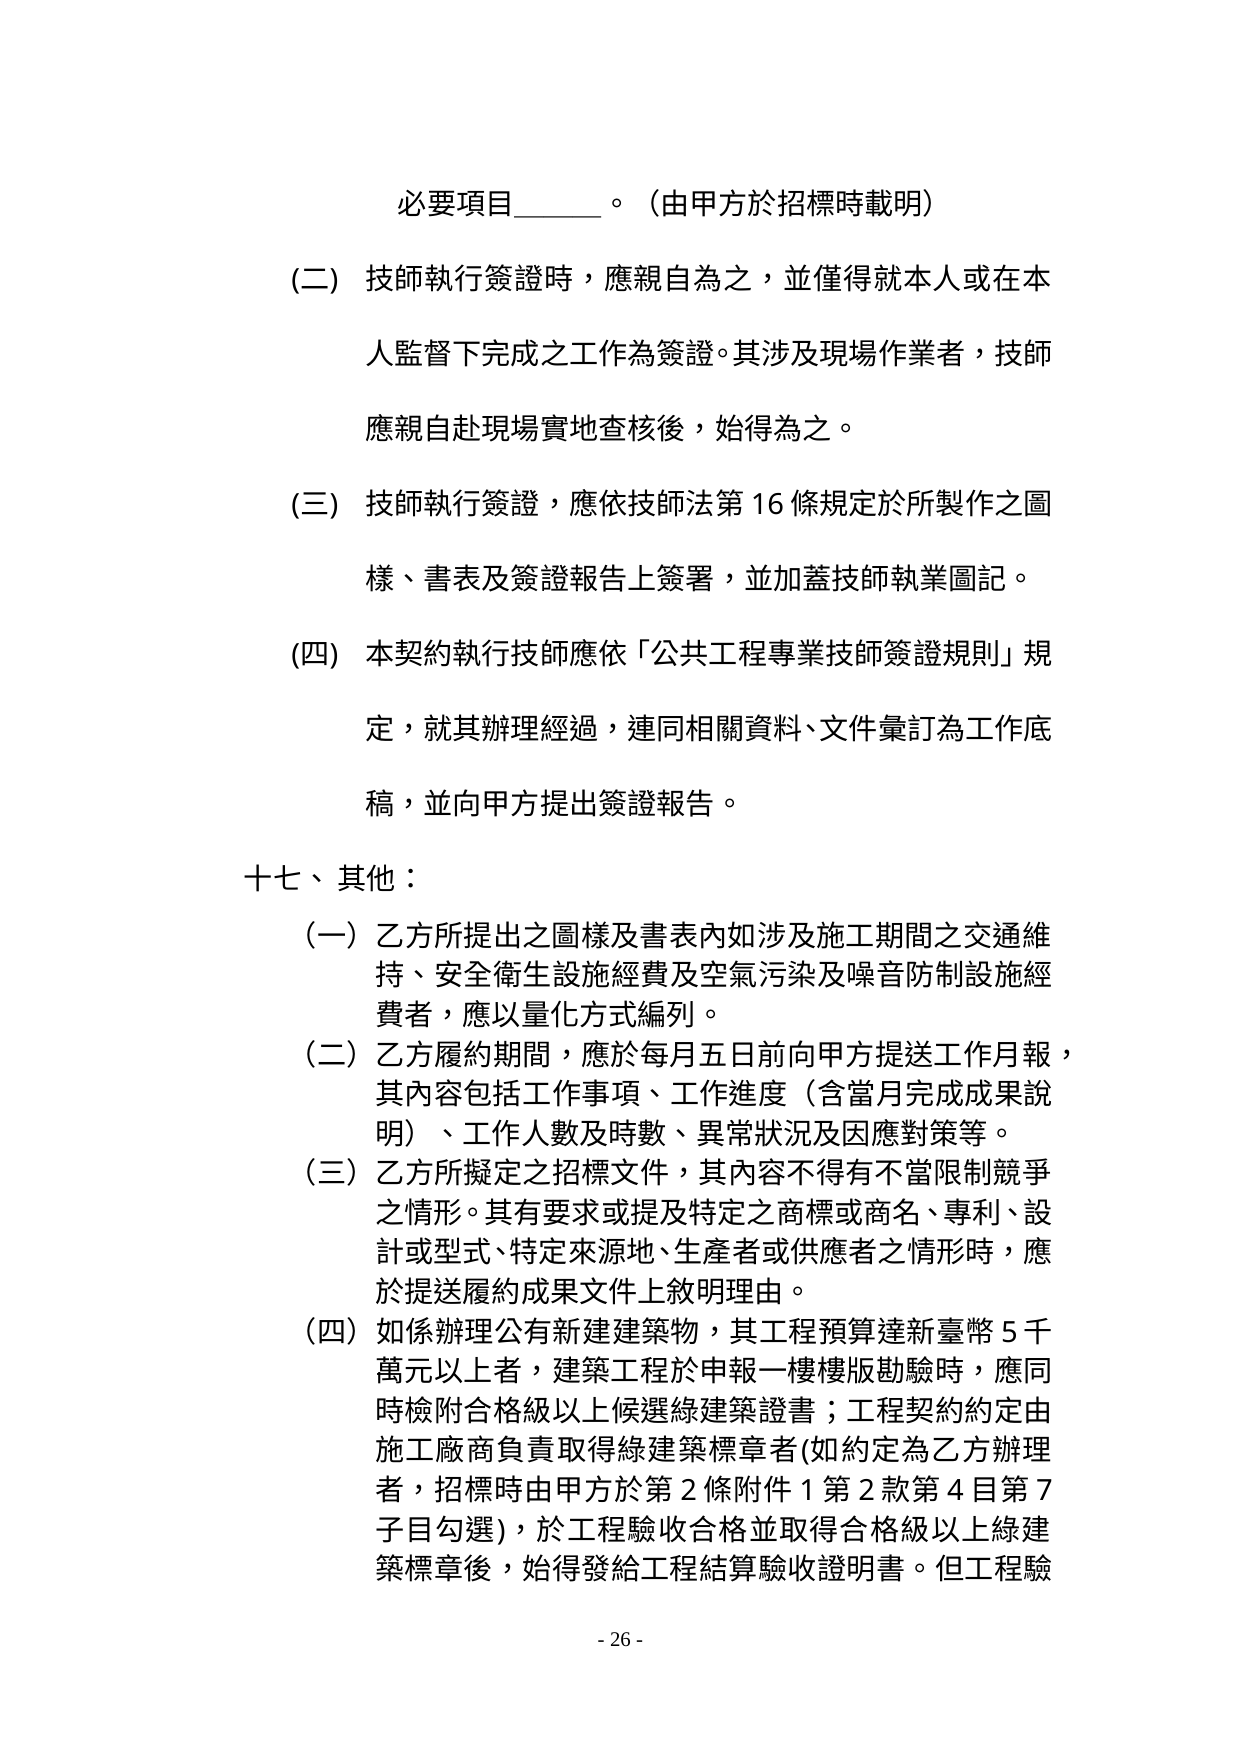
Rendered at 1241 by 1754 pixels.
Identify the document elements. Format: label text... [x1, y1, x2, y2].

list 技師執行簽證，應依技師法第16條規定於所製作之圖樣、書表及簽證報告上簽署，並加蓋技師執業圖記。 [291, 464, 1053, 614]
list 本契約執行技師應依「公共工程專業技師簽證規則」規定，就其辦理經過，連同相關資料、文件彙訂為工作底稿，並向甲方提出簽證報告。 [291, 614, 1053, 839]
text 必要項目＿＿＿。（由甲方於招標時載明） [367, 164, 1053, 239]
text （一）乙方所提出之圖樣及書表內如涉及施工期間之交通維持、安全衛生設施經費及空氣污染及噪音防制設施經費者，應以量化方式編列。 [287, 914, 1053, 1033]
text （三）乙方所擬定之招標文件，其內容不得有不當限制競爭之情形。其有要求或提及特定之商標或商名、專利、設計或型式、特定來源地、生產者或供應者之情形時，應於提送履約成果文件上敘明理由。 [287, 1152, 1053, 1310]
text （二）乙方履約期間，應於每月五日前向甲方提送工作月報，其內容包括工作事項、工作進度（含當月完成成果說明）、工作人數及時數、異常狀況及因應對策等。 [287, 1033, 1053, 1152]
list 其他： [244, 839, 1053, 914]
text （四）如係辦理公有新建建築物，其工程預算達新臺幣5千萬元以上者，建築工程於申報一樓樓版勘驗時，應同時檢附合格級以上候選綠建築證書；工程契約約定由施工廠商負責取得綠建築標章者(如約定為乙方辦理者，招標時由甲方於第2條附件1第2款第4目第7子目勾選)，於工程驗收合格並取得合格級以上綠建築標章後，始得發給工程結算驗收證明書。但工程驗 [287, 1310, 1053, 1587]
list 技師執行簽證時，應親自為之，並僅得就本人或在本人監督下完成之工作為簽證。其涉及現場作業者，技師應親自赴現場實地查核後，始得為之。 [291, 239, 1053, 464]
